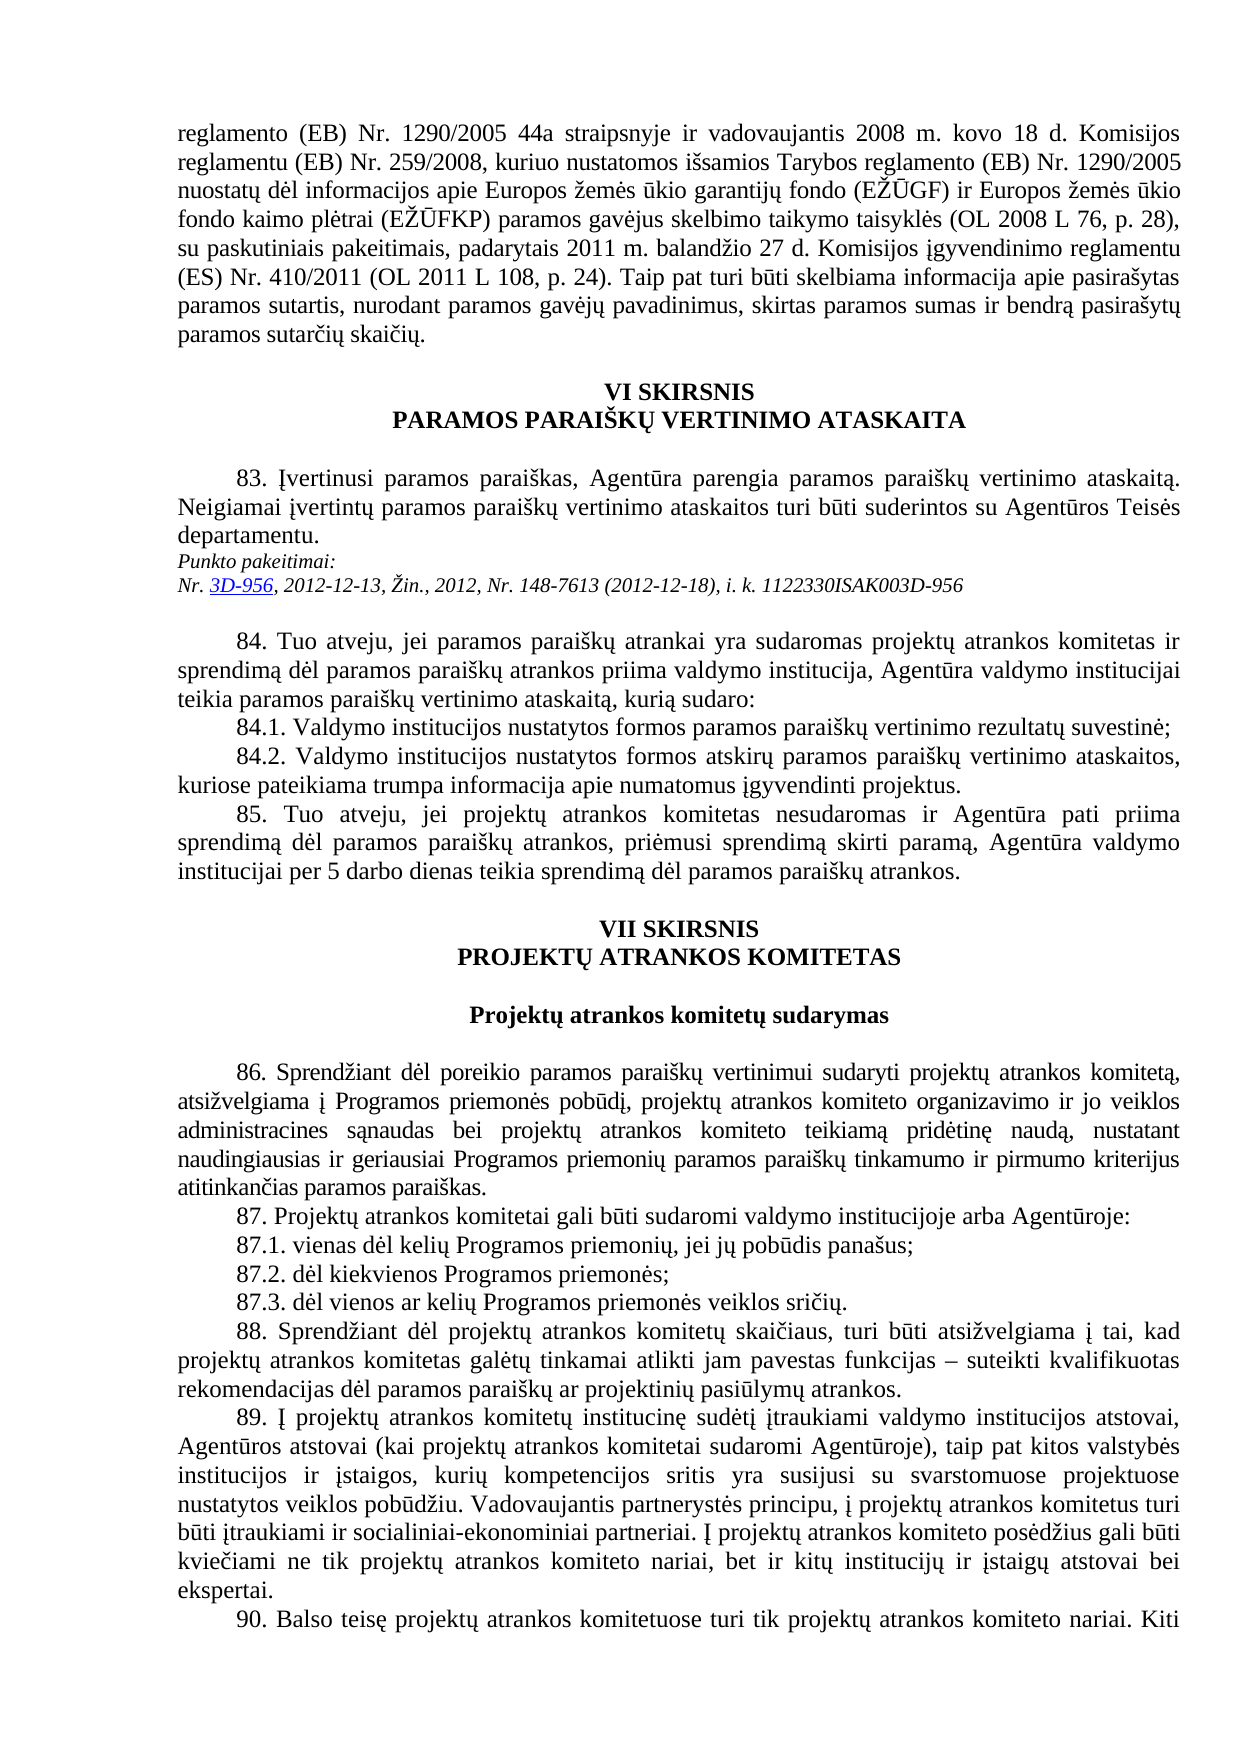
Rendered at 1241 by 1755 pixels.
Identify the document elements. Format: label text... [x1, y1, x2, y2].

text VI SKIRSNIS [177, 377, 1181, 406]
text 84.2. Valdymo institucijos nustatytos formos atskirų paramos paraiškų vertinimo ataskaitos, kuriose pateikiama trumpa informacija apie numatomus įgyvendinti projektus. [177, 741, 1181, 799]
text Projektų atrankos komitetų sudarymas [177, 1000, 1181, 1029]
text 87.3. dėl vienos ar kelių Programos priemonės veiklos sričių. [177, 1287, 1181, 1316]
text Nr. 3D-956, 2012-12-13, Žin., 2012, Nr. 148-7613 (2012-12-18), i. k. 1122330ISAK003D-956 [177, 573, 1181, 597]
text 90. Balso teisę projektų atrankos komitetuose turi tik projektų atrankos komiteto nariai. Kiti [177, 1604, 1181, 1632]
text 83. Įvertinusi paramos paraiškas, Agentūra parengia paramos paraiškų vertinimo ataskaitą. Neigiamai įvertintų paramos paraiškų vertinimo ataskaitos turi būti suderintos su Agentūros Teisės departamentu. [177, 463, 1181, 549]
text Punkto pakeitimai: [177, 549, 1181, 573]
text 87. Projektų atrankos komitetai gali būti sudaromi valdymo institucijoje arba Agentūroje: [177, 1201, 1181, 1230]
text VII SKIRSNIS [177, 914, 1181, 942]
text reglamento (EB) Nr. 1290/2005 44a straipsnyje ir vadovaujantis 2008 m. kovo 18 d. Komisijos reglamentu (EB) Nr. 259/2008, kuriuo nustatomos išsamios Tarybos reglamento (EB) Nr. 1290/2005 nuostatų dėl informacijos apie Europos žemės ūkio garantijų fondo (EŽŪGF) ir Europos žemės ūkio fondo kaimo plėtrai (EŽŪFKP) paramos gavėjus skelbimo taikymo taisyklės (OL 2008 L 76, p. 28), su paskutiniais pakeitimais, padarytais 2011 m. balandžio 27 d. Komisijos įgyvendinimo reglamentu (ES) Nr. 410/2011 (OL 2011 L 108, p. 24). Taip pat turi būti skelbiama informacija apie pasirašytas paramos sutartis, nurodant paramos gavėjų pavadinimus, skirtas paramos sumas ir bendrą pasirašytų paramos sutarčių skaičių. [177, 118, 1181, 348]
text 84. Tuo atveju, jei paramos paraiškų atrankai yra sudaromas projektų atrankos komitetas ir sprendimą dėl paramos paraiškų atrankos priima valdymo institucija, Agentūra valdymo institucijai teikia paramos paraiškų vertinimo ataskaitą, kurią sudaro: [177, 626, 1181, 712]
text 87.1. vienas dėl kelių Programos priemonių, jei jų pobūdis panašus; [177, 1230, 1181, 1259]
text PARAMOS PARAIŠKŲ VERTINIMO ATASKAITA [177, 406, 1181, 434]
text 85. Tuo atveju, jei projektų atrankos komitetas nesudaromas ir Agentūra pati priima sprendimą dėl paramos paraiškų atrankos, priėmusi sprendimą skirti paramą, Agentūra valdymo institucijai per 5 darbo dienas teikia sprendimą dėl paramos paraiškų atrankos. [177, 799, 1181, 885]
text 89. Į projektų atrankos komitetų institucinę sudėtį įtraukiami valdymo institucijos atstovai, Agentūros atstovai (kai projektų atrankos komitetai sudaromi Agentūroje), taip pat kitos valstybės institucijos ir įstaigos, kurių kompetencijos sritis yra susijusi su svarstomuose projektuose nustatytos veiklos pobūdžiu. Vadovaujantis partnerystės principu, į projektų atrankos komitetus turi būti įtraukiami ir socialiniai-ekonominiai partneriai. Į projektų atrankos komiteto posėdžius gali būti kviečiami ne tik projektų atrankos komiteto nariai, bet ir kitų institucijų ir įstaigų atstovai bei ekspertai. [177, 1402, 1181, 1604]
text 87.2. dėl kiekvienos Programos priemonės; [177, 1259, 1181, 1287]
text 88. Sprendžiant dėl projektų atrankos komitetų skaičiaus, turi būti atsižvelgiama į tai, kad projektų atrankos komitetas galėtų tinkamai atlikti jam pavestas funkcijas – suteikti kvalifikuotas rekomendacijas dėl paramos paraiškų ar projektinių pasiūlymų atrankos. [177, 1316, 1181, 1402]
text PROJEKTŲ ATRANKOS KOMITETAS [177, 942, 1181, 971]
text 86. Sprendžiant dėl poreikio paramos paraiškų vertinimui sudaryti projektų atrankos komitetą, atsižvelgiama į Programos priemonės pobūdį, projektų atrankos komiteto organizavimo ir jo veiklos administracines sąnaudas bei projektų atrankos komiteto teikiamą pridėtinę naudą, nustatant naudingiausias ir geriausiai Programos priemonių paramos paraiškų tinkamumo ir pirmumo kriterijus atitinkančias paramos paraiškas. [177, 1057, 1181, 1201]
text 84.1. Valdymo institucijos nustatytos formos paramos paraiškų vertinimo rezultatų suvestinė; [177, 712, 1181, 741]
